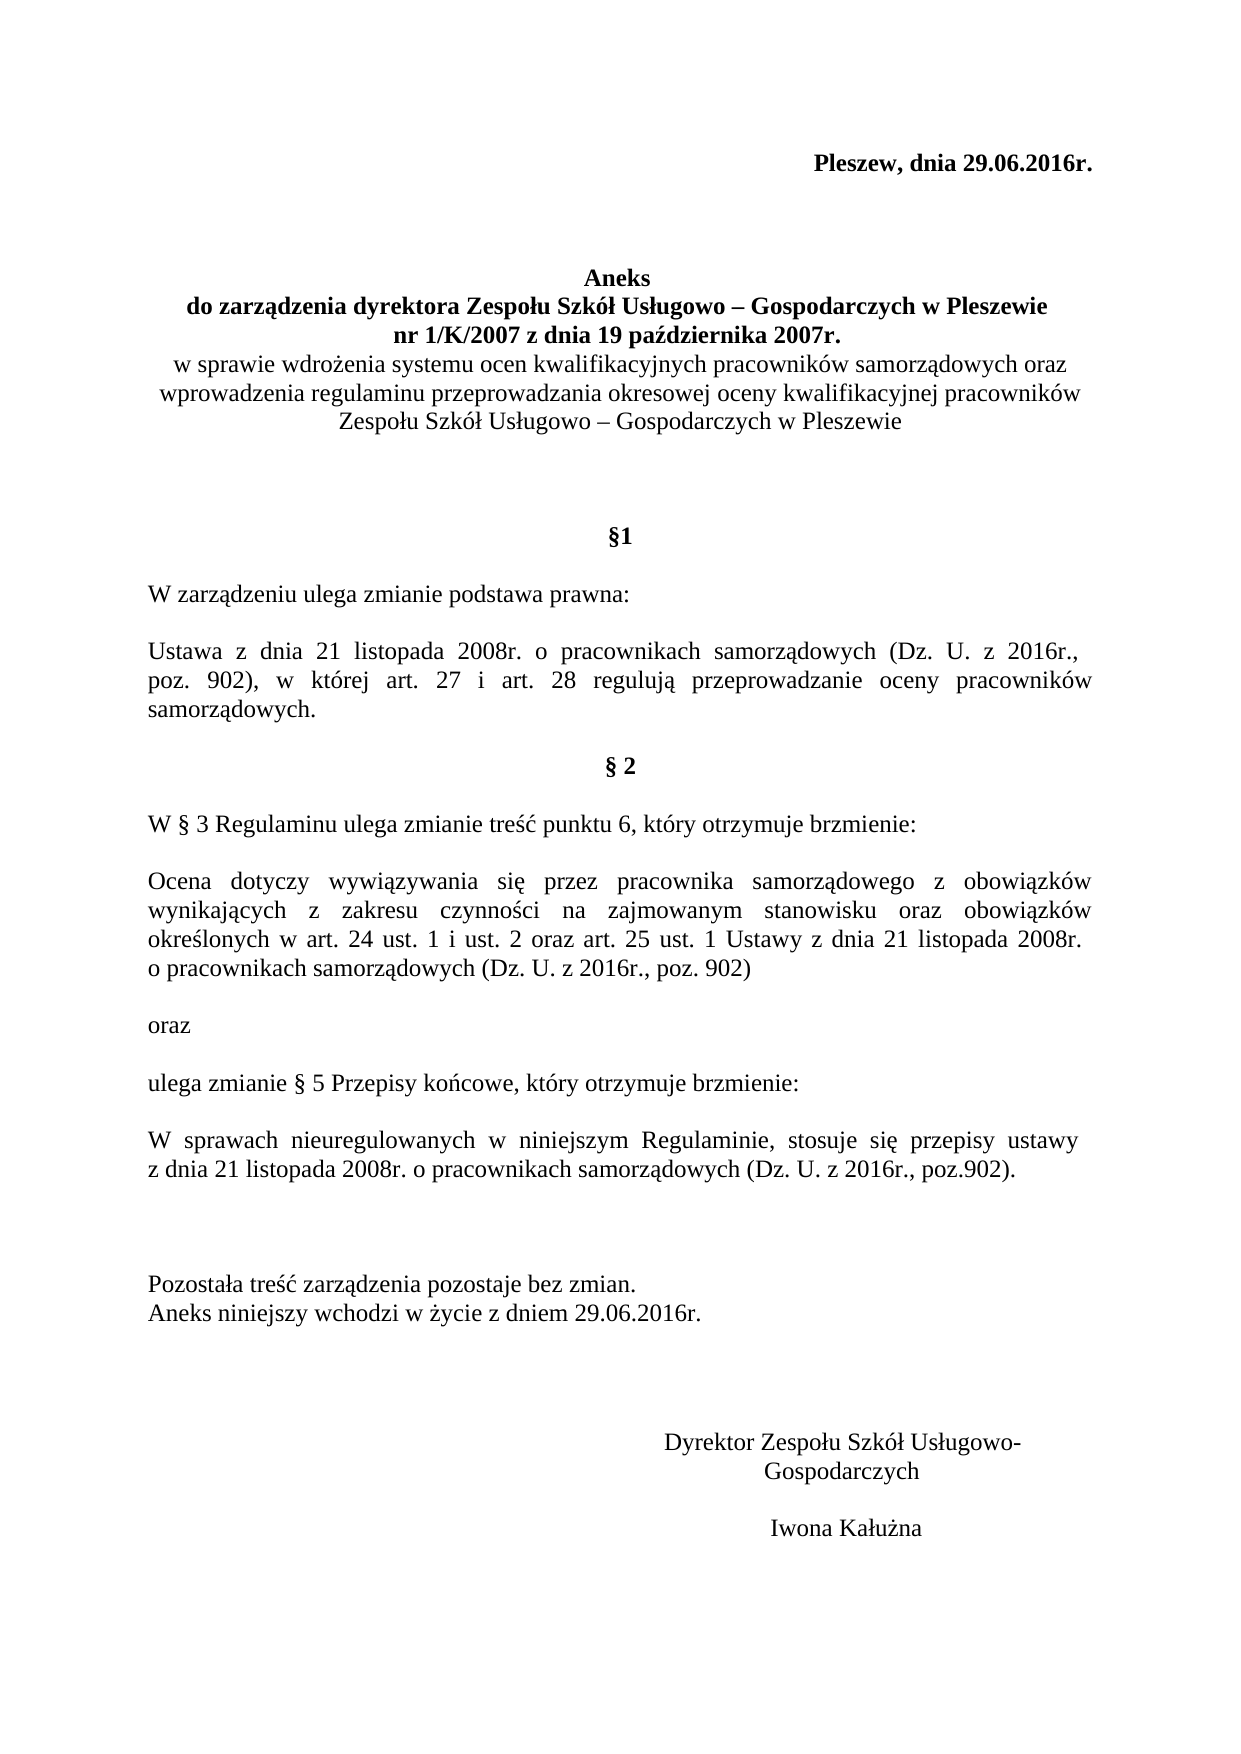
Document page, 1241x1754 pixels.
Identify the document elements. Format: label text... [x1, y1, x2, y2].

text Dyrektor Zespołu Szkół Usługowo- [590, 1427, 1093, 1456]
text nr 1/K/2007 z dnia 19 października 2007r. [148, 320, 1093, 349]
text do zarządzenia dyrektora Zespołu Szkół Usługowo – Gospodarczych w Pleszewie [148, 291, 1093, 320]
text Aneks [148, 263, 1093, 291]
text W zarządzeniu ulega zmianie podstawa prawna: [148, 579, 1093, 608]
text § 2 [148, 751, 1093, 780]
text Ustawa z dnia 21 listopada 2008r. o pracownikach samorządowych (Dz. U. z 2016r., poz. 902), w której art. 27 i art. 28 regulują przeprowadzanie oceny pracowników samorządowych. [148, 636, 1093, 723]
text Pozostała treść zarządzenia pozostaje bez zmian. [148, 1269, 1093, 1298]
text Gospodarczych [148, 1456, 1093, 1484]
text Iwona Kałużna [148, 1513, 1093, 1542]
text W sprawach nieuregulowanych w niniejszym Regulaminie, stosuje się przepisy ustawy z dnia 21 listopada 2008r. o pracownikach samorządowych (Dz. U. z 2016r., poz.902). [148, 1125, 1093, 1183]
text oraz [148, 1010, 1093, 1039]
text Ocena dotyczy wywiązywania się przez pracownika samorządowego z obowiązków wynikających z zakresu czynności na zajmowanym stanowisku oraz obowiązków określonych w art. 24 ust. 1 i ust. 2 oraz art. 25 ust. 1 Ustawy z dnia 21 listopada 2008r. o pracownikach samorządowych (Dz. U. z 2016r., poz. 902) [148, 866, 1093, 981]
text w sprawie wdrożenia systemu ocen kwalifikacyjnych pracowników samorządowych oraz wprowadzenia regulaminu przeprowadzania okresowej oceny kwalifikacyjnej pracowników Zespołu Szkół Usługowo – Gospodarczych w Pleszewie [148, 349, 1093, 435]
text Pleszew, dnia 29.06.2016r. [148, 148, 1093, 176]
text ulega zmianie § 5 Przepisy końcowe, który otrzymuje brzmienie: [148, 1068, 1093, 1096]
text Aneks niniejszy wchodzi w życie z dniem 29.06.2016r. [148, 1298, 1093, 1326]
text W § 3 Regulaminu ulega zmianie treść punktu 6, który otrzymuje brzmienie: [148, 809, 1093, 838]
text §1 [148, 521, 1093, 550]
